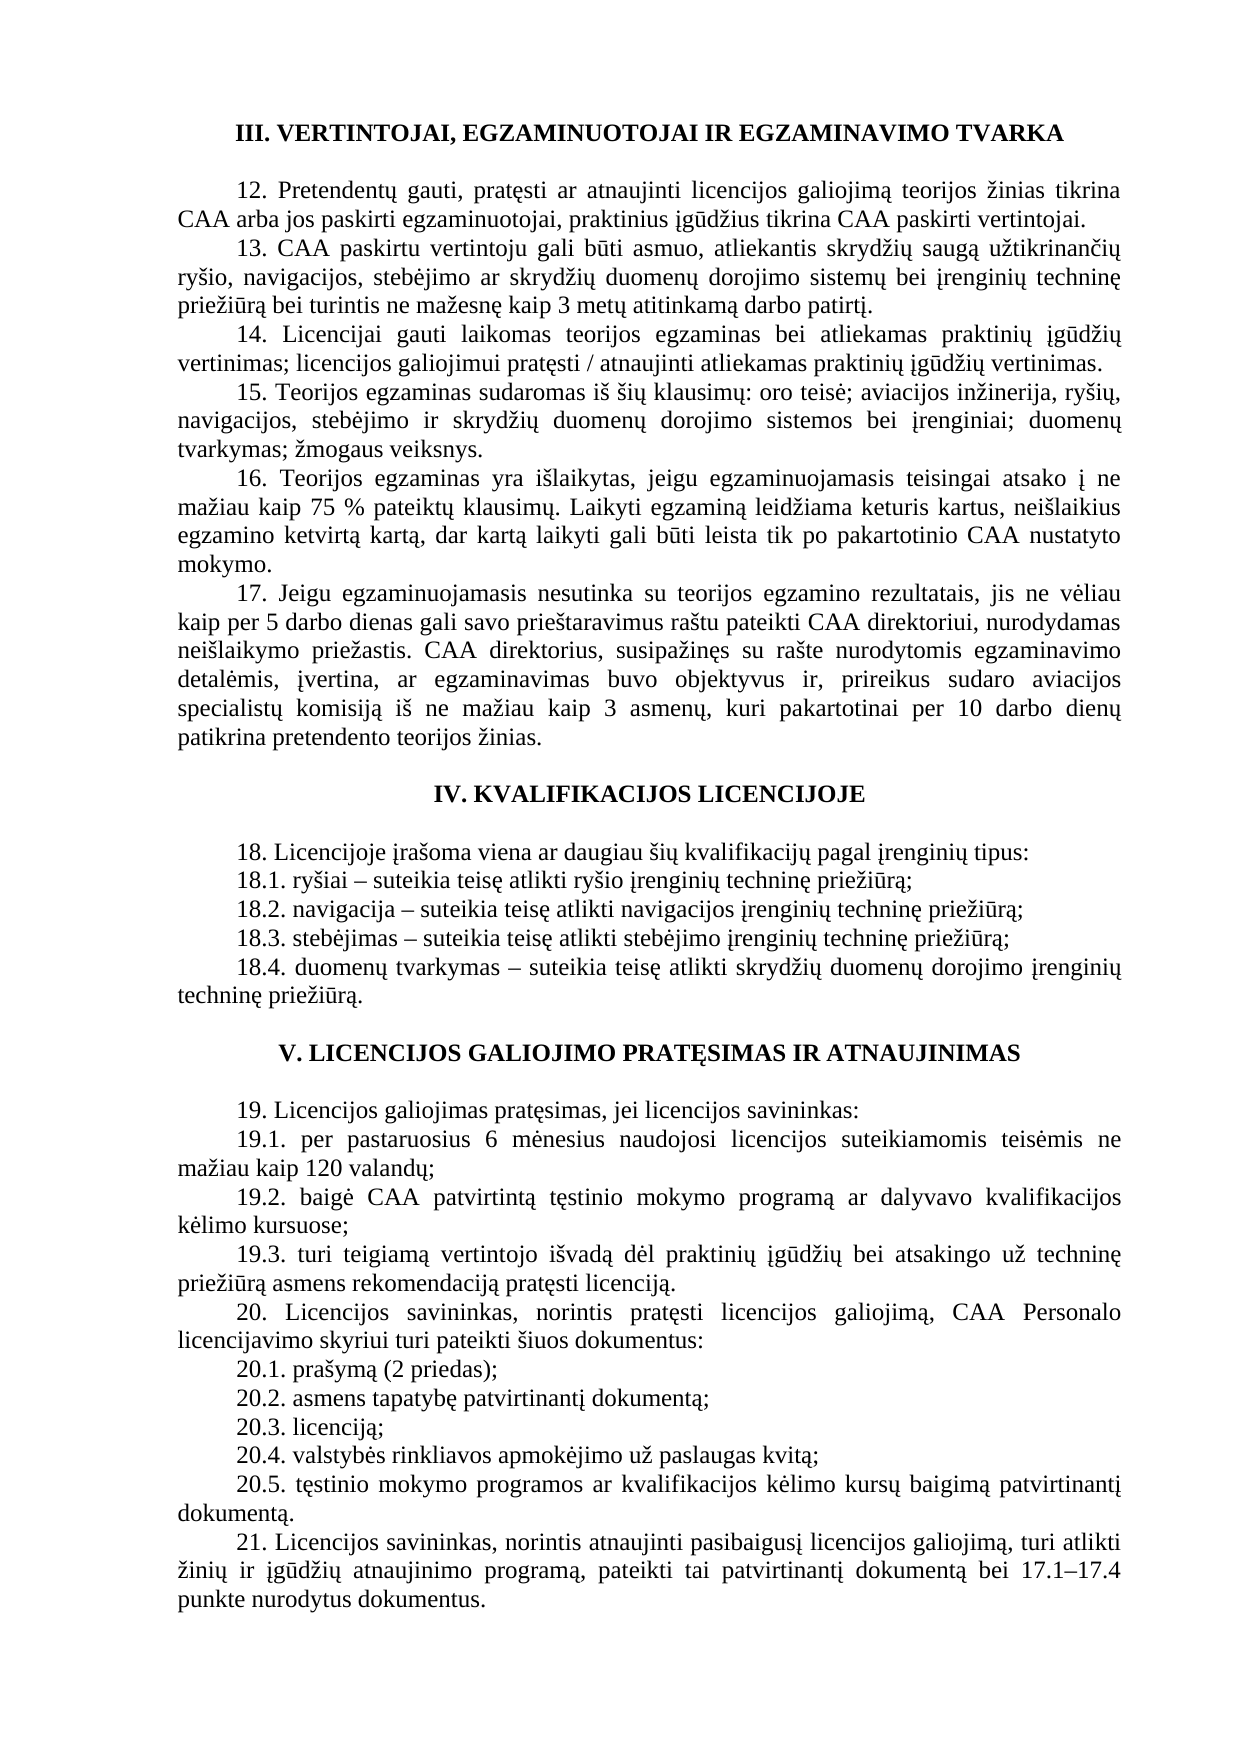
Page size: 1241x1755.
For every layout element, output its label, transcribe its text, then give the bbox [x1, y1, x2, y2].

text 16. Teorijos egzaminas yra išlaikytas, jeigu egzaminuojamasis teisingai atsako į ne mažiau kaip 75 % pateiktų klausimų. Laikyti egzaminą leidžiama keturis kartus, neišlaikius egzamino ketvirtą kartą, dar kartą laikyti gali būti leista tik po pakartotinio CAA nustatyto mokymo. [177, 463, 1122, 578]
text 18.2. navigacija – suteikia teisę atlikti navigacijos įrenginių techninę priežiūrą; [177, 894, 1122, 923]
text 19.3. turi teigiamą vertintojo išvadą dėl praktinių įgūdžių bei atsakingo už techninę priežiūrą asmens rekomendaciją pratęsti licenciją. [177, 1239, 1122, 1297]
text 20.2. asmens tapatybę patvirtinantį dokumentą; [177, 1383, 1122, 1412]
text 13. CAA paskirtu vertintoju gali būti asmuo, atliekantis skrydžių saugą užtikrinančių ryšio, navigacijos, stebėjimo ar skrydžių duomenų dorojimo sistemų bei įrenginių techninę priežiūrą bei turintis ne mažesnę kaip 3 metų atitinkamą darbo patirtį. [177, 233, 1122, 319]
text 20. Licencijos savininkas, norintis pratęsti licencijos galiojimą, CAA Personalo licencijavimo skyriui turi pateikti šiuos dokumentus: [177, 1297, 1122, 1354]
text 19.1. per pastaruosius 6 mėnesius naudojosi licencijos suteikiamomis teisėmis ne mažiau kaip 120 valandų; [177, 1124, 1122, 1182]
text IV. KVALIFIKACIJOS LICENCIJOJE [177, 779, 1122, 808]
text 12. Pretendentų gauti, pratęsti ar atnaujinti licencijos galiojimą teorijos žinias tikrina CAA arba jos paskirti egzaminuotojai, praktinius įgūdžius tikrina CAA paskirti vertintojai. [177, 176, 1122, 233]
text 21. Licencijos savininkas, norintis atnaujinti pasibaigusį licencijos galiojimą, turi atlikti žinių ir įgūdžių atnaujinimo programą, pateikti tai patvirtinantį dokumentą bei 17.1–17.4 punkte nurodytus dokumentus. [177, 1527, 1122, 1613]
text 19. Licencijos galiojimas pratęsimas, jei licencijos savininkas: [177, 1096, 1122, 1124]
text 20.5. tęstinio mokymo programos ar kvalifikacijos kėlimo kursų baigimą patvirtinantį dokumentą. [177, 1469, 1122, 1527]
text 18.3. stebėjimas – suteikia teisę atlikti stebėjimo įrenginių techninę priežiūrą; [177, 923, 1122, 952]
text 18.1. ryšiai – suteikia teisę atlikti ryšio įrenginių techninę priežiūrą; [177, 866, 1122, 894]
text 18. Licencijoje įrašoma viena ar daugiau šių kvalifikacijų pagal įrenginių tipus: [177, 837, 1122, 866]
text 14. Licencijai gauti laikomas teorijos egzaminas bei atliekamas praktinių įgūdžių vertinimas; licencijos galiojimui pratęsti / atnaujinti atliekamas praktinių įgūdžių vertinimas. [177, 319, 1122, 377]
text V. LICENCIJOS GALIOJIMO PRATĘSIMAS IR ATNAUJINIMAS [177, 1038, 1122, 1067]
text 19.2. baigė CAA patvirtintą tęstinio mokymo programą ar dalyvavo kvalifikacijos kėlimo kursuose; [177, 1182, 1122, 1239]
text 18.4. duomenų tvarkymas – suteikia teisę atlikti skrydžių duomenų dorojimo įrenginių techninę priežiūrą. [177, 952, 1122, 1009]
text 15. Teorijos egzaminas sudaromas iš šių klausimų: oro teisė; aviacijos inžinerija, ryšių, navigacijos, stebėjimo ir skrydžių duomenų dorojimo sistemos bei įrenginiai; duomenų tvarkymas; žmogaus veiksnys. [177, 377, 1122, 463]
text 20.3. licenciją; [177, 1412, 1122, 1441]
text 20.4. valstybės rinkliavos apmokėjimo už paslaugas kvitą; [177, 1441, 1122, 1469]
text 20.1. prašymą (2 priedas); [177, 1354, 1122, 1383]
text III. VERTINTOJAI, EGZAMINUOTOJAI IR EGZAMINAVIMO TVARKA [177, 118, 1122, 147]
text 17. Jeigu egzaminuojamasis nesutinka su teorijos egzamino rezultatais, jis ne vėliau kaip per 5 darbo dienas gali savo prieštaravimus raštu pateikti CAA direktoriui, nurodydamas neišlaikymo priežastis. CAA direktorius, susipažinęs su rašte nurodytomis egzaminavimo detalėmis, įvertina, ar egzaminavimas buvo objektyvus ir, prireikus sudaro aviacijos specialistų komisiją iš ne mažiau kaip 3 asmenų, kuri pakartotinai per 10 darbo dienų patikrina pretendento teorijos žinias. [177, 578, 1122, 751]
